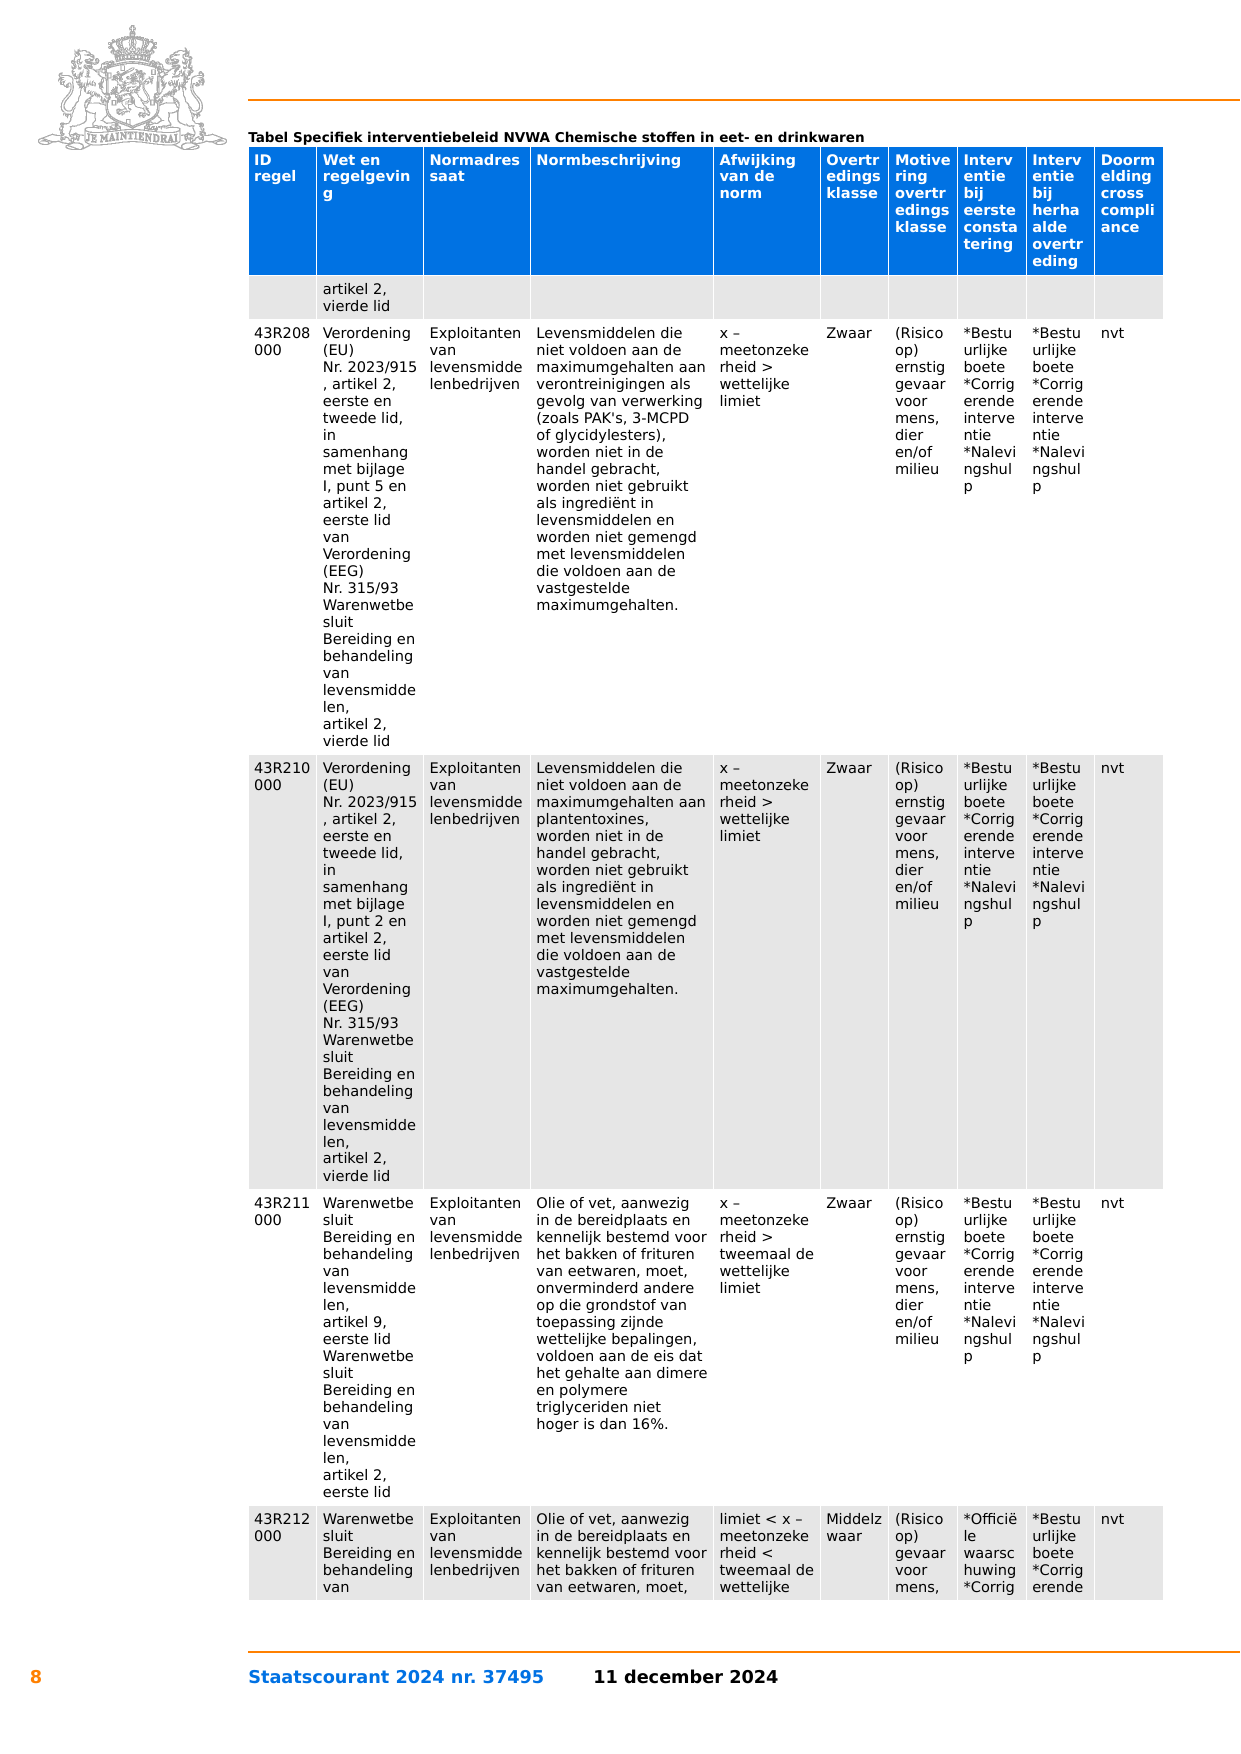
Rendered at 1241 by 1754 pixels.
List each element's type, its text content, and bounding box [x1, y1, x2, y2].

table_cell *Bestuurlijke boete *Corrigerende interventie *Nalevingshulp [1027, 1190, 1094, 1505]
table_cell nvt [1095, 1190, 1163, 1505]
table_cell [1027, 276, 1094, 319]
table_cell [958, 276, 1026, 319]
table_cell (Risico op) gevaar voor mens, [889, 1506, 957, 1600]
table_cell [1095, 276, 1163, 319]
table_cell 43R211000 [249, 1190, 316, 1505]
table_cell *Bestuurlijke boete *Corrigerende interventie *Nalevingshulp [958, 320, 1026, 754]
table_cell [531, 276, 713, 319]
table_cell Exploitanten van levensmiddelenbedrijven [424, 1190, 530, 1505]
table_cell artikel 2, vierde lid [317, 276, 423, 319]
table_cell [889, 276, 957, 319]
table_cell Exploitanten van levensmiddelenbedrijven [424, 755, 530, 1189]
table_cell Normadressaat [424, 147, 530, 275]
table_cell Verordening (EU) Nr. 2023/915, artikel 2, eerste en tweede lid, in samenhang met bijlage I, punt 2 en artikel 2, eerste lid van Verordening (EEG) Nr. 315/93 Warenwetbesluit Bereiding en behandeling van levensmiddelen, artikel 2, vierde lid [317, 755, 423, 1189]
table_cell *Officiële waarschuwing *Corrig [958, 1506, 1026, 1600]
table_cell Overtredingsklasse [821, 147, 888, 275]
table_cell Zwaar [821, 1190, 888, 1505]
table_cell nvt [1095, 1506, 1163, 1600]
table_cell Zwaar [821, 320, 888, 754]
table_cell Motivering overtredingsklasse [889, 147, 957, 275]
table_cell Normbeschrijving [531, 147, 713, 275]
table_cell Zwaar [821, 755, 888, 1189]
table_cell Middelzwaar [821, 1506, 888, 1600]
table_cell Olie of vet, aanwezig in de bereidplaats en kennelijk bestemd voor het bakken of frituren van eetwaren, moet, [531, 1506, 713, 1600]
table_cell nvt [1095, 755, 1163, 1189]
table_cell 43R210000 [249, 755, 316, 1189]
table_cell 43R212000 [249, 1506, 316, 1600]
table_cell [714, 276, 820, 319]
table_cell Afwijking van de norm [714, 147, 820, 275]
table_cell nvt [1095, 320, 1163, 754]
table_cell *Bestuurlijke boete *Corrigerende interventie *Nalevingshulp [958, 755, 1026, 1189]
table_cell [249, 276, 316, 319]
table_cell Exploitanten van levensmiddelenbedrijven [424, 1506, 530, 1600]
table_cell Exploitanten van levensmiddelenbedrijven [424, 320, 530, 754]
table_cell limiet < x – meetonzekerheid < tweemaal de wettelijke [714, 1506, 820, 1600]
table_cell Warenwetbesluit Bereiding en behandeling van [317, 1506, 423, 1600]
table_cell Warenwetbesluit Bereiding en behandeling van levensmiddelen, artikel 9, eerste lid Warenwetbesluit Bereiding en behandeling van levensmiddelen, artikel 2, eerste lid [317, 1190, 423, 1505]
table_cell Wet en regelgeving [317, 147, 423, 275]
table_cell Interventie bij herhaalde overtreding [1027, 147, 1094, 275]
table_cell *Bestuurlijke boete *Corrigerende [1027, 1506, 1094, 1600]
table_cell Olie of vet, aanwezig in de bereidplaats en kennelijk bestemd voor het bakken of frituren van eetwaren, moet, onverminderd andere op die grondstof van toepassing zijnde wettelijke bepalingen, voldoen aan de eis dat het gehalte aan dimere en polymere triglyceriden niet hoger is dan 16%. [531, 1190, 713, 1505]
table_cell Levensmiddelen die niet voldoen aan de maximumgehalten aan verontreinigingen als gevolg van verwerking (zoals PAK's, 3-MCPD of glycidylesters), worden niet in de handel gebracht, worden niet gebruikt als ingrediënt in levensmiddelen en worden niet gemengd met levensmiddelen die voldoen aan de vastgestelde maximumgehalten. [531, 320, 713, 754]
table_cell (Risico op) ernstig gevaar voor mens, dier en/of milieu [889, 320, 957, 754]
table_cell x – meetonzekerheid > tweemaal de wettelijke limiet [714, 1190, 820, 1505]
table_cell Verordening (EU) Nr. 2023/915, artikel 2, eerste en tweede lid, in samenhang met bijlage I, punt 5 en artikel 2, eerste lid van Verordening (EEG) Nr. 315/93 Warenwetbesluit Bereiding en behandeling van levensmiddelen, artikel 2, vierde lid [317, 320, 423, 754]
table_cell *Bestuurlijke boete *Corrigerende interventie *Nalevingshulp [1027, 320, 1094, 754]
table_cell x – meetonzekerheid > wettelijke limiet [714, 320, 820, 754]
table_cell *Bestuurlijke boete *Corrigerende interventie *Nalevingshulp [1027, 755, 1094, 1189]
table_cell [821, 276, 888, 319]
table_cell ID regel [249, 147, 316, 275]
table_cell (Risico op) ernstig gevaar voor mens, dier en/of milieu [889, 755, 957, 1189]
table_cell Interventie bij eerste constatering [958, 147, 1026, 275]
table_cell *Bestuurlijke boete *Corrigerende interventie *Nalevingshulp [958, 1190, 1026, 1505]
table_cell Levensmiddelen die niet voldoen aan de maximumgehalten aan plantentoxines, worden niet in de handel gebracht, worden niet gebruikt als ingrediënt in levensmiddelen en worden niet gemengd met levensmiddelen die voldoen aan de vastgestelde maximumgehalten. [531, 755, 713, 1189]
table_header Tabel Specifiek interventiebeleid NVWA Chemische stoffen in eet- en drinkwaren [248, 130, 1163, 146]
table_cell 43R208000 [249, 320, 316, 754]
table_cell [424, 276, 530, 319]
table_cell (Risico op) ernstig gevaar voor mens, dier en/of milieu [889, 1190, 957, 1505]
table_cell x – meetonzekerheid > wettelijke limiet [714, 755, 820, 1189]
picture [38, 25, 227, 150]
table_cell Doormelding cross compliance [1095, 147, 1163, 275]
